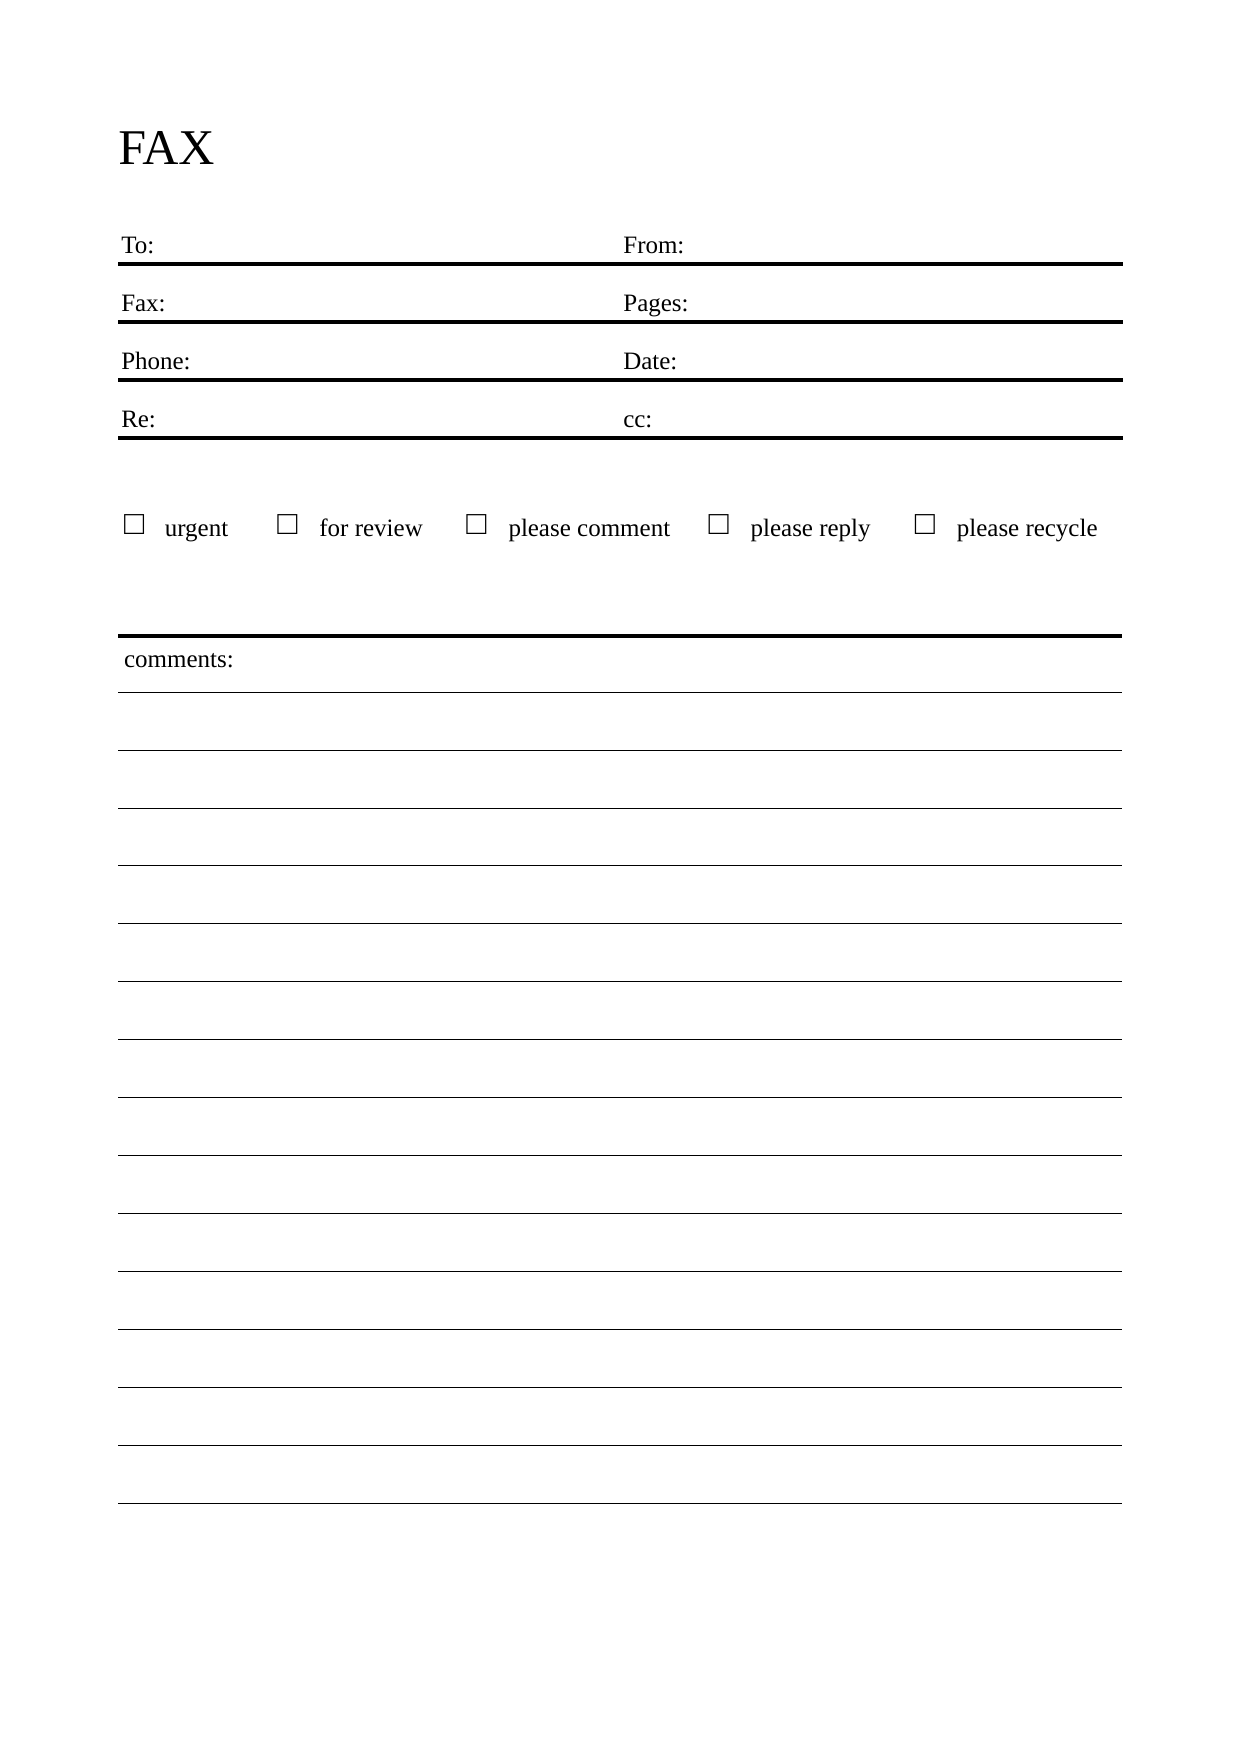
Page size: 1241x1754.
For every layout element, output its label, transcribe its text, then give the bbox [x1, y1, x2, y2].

table_cell [118, 1098, 1122, 1155]
text FAX [118, 118, 1122, 176]
table_cell [118, 1504, 1122, 1560]
table_cell [709, 324, 1123, 378]
table_header From: [620, 204, 709, 262]
table_cell [118, 809, 1122, 865]
table_cell [118, 1272, 1122, 1329]
table_header □ [909, 498, 951, 547]
table_cell Date: [620, 324, 709, 378]
table_cell [118, 982, 1122, 1039]
table_header To: [118, 204, 212, 262]
table_cell Re: [118, 382, 212, 436]
table_header [709, 204, 1123, 262]
table_header □ [271, 498, 313, 547]
table_cell [118, 1388, 1122, 1444]
table_cell [118, 1446, 1122, 1502]
table_cell [118, 924, 1122, 981]
table_cell [212, 266, 620, 320]
table_header [212, 204, 620, 262]
table_cell Fax: [118, 266, 212, 320]
table_cell [709, 266, 1123, 320]
table_header please recycle [951, 498, 1123, 547]
table_cell Pages: [620, 266, 709, 320]
table_cell [118, 1040, 1122, 1097]
table_cell [118, 1156, 1122, 1213]
table_header comments: [118, 638, 1122, 692]
table_cell [118, 693, 1122, 749]
table_header please comment [503, 498, 702, 547]
table_cell [212, 324, 620, 378]
table_cell [118, 1214, 1122, 1271]
table_cell Phone: [118, 324, 212, 378]
table_cell cc: [620, 382, 709, 436]
table_cell [118, 866, 1122, 923]
table_header □ [703, 498, 745, 547]
table_header □ [118, 498, 159, 547]
table_cell [709, 382, 1123, 436]
table_cell [118, 1330, 1122, 1387]
table_header for review [314, 498, 460, 547]
table_header □ [460, 498, 502, 547]
table_header urgent [159, 498, 271, 547]
table_header please reply [745, 498, 909, 547]
table_cell [212, 382, 620, 436]
table_cell [118, 751, 1122, 807]
